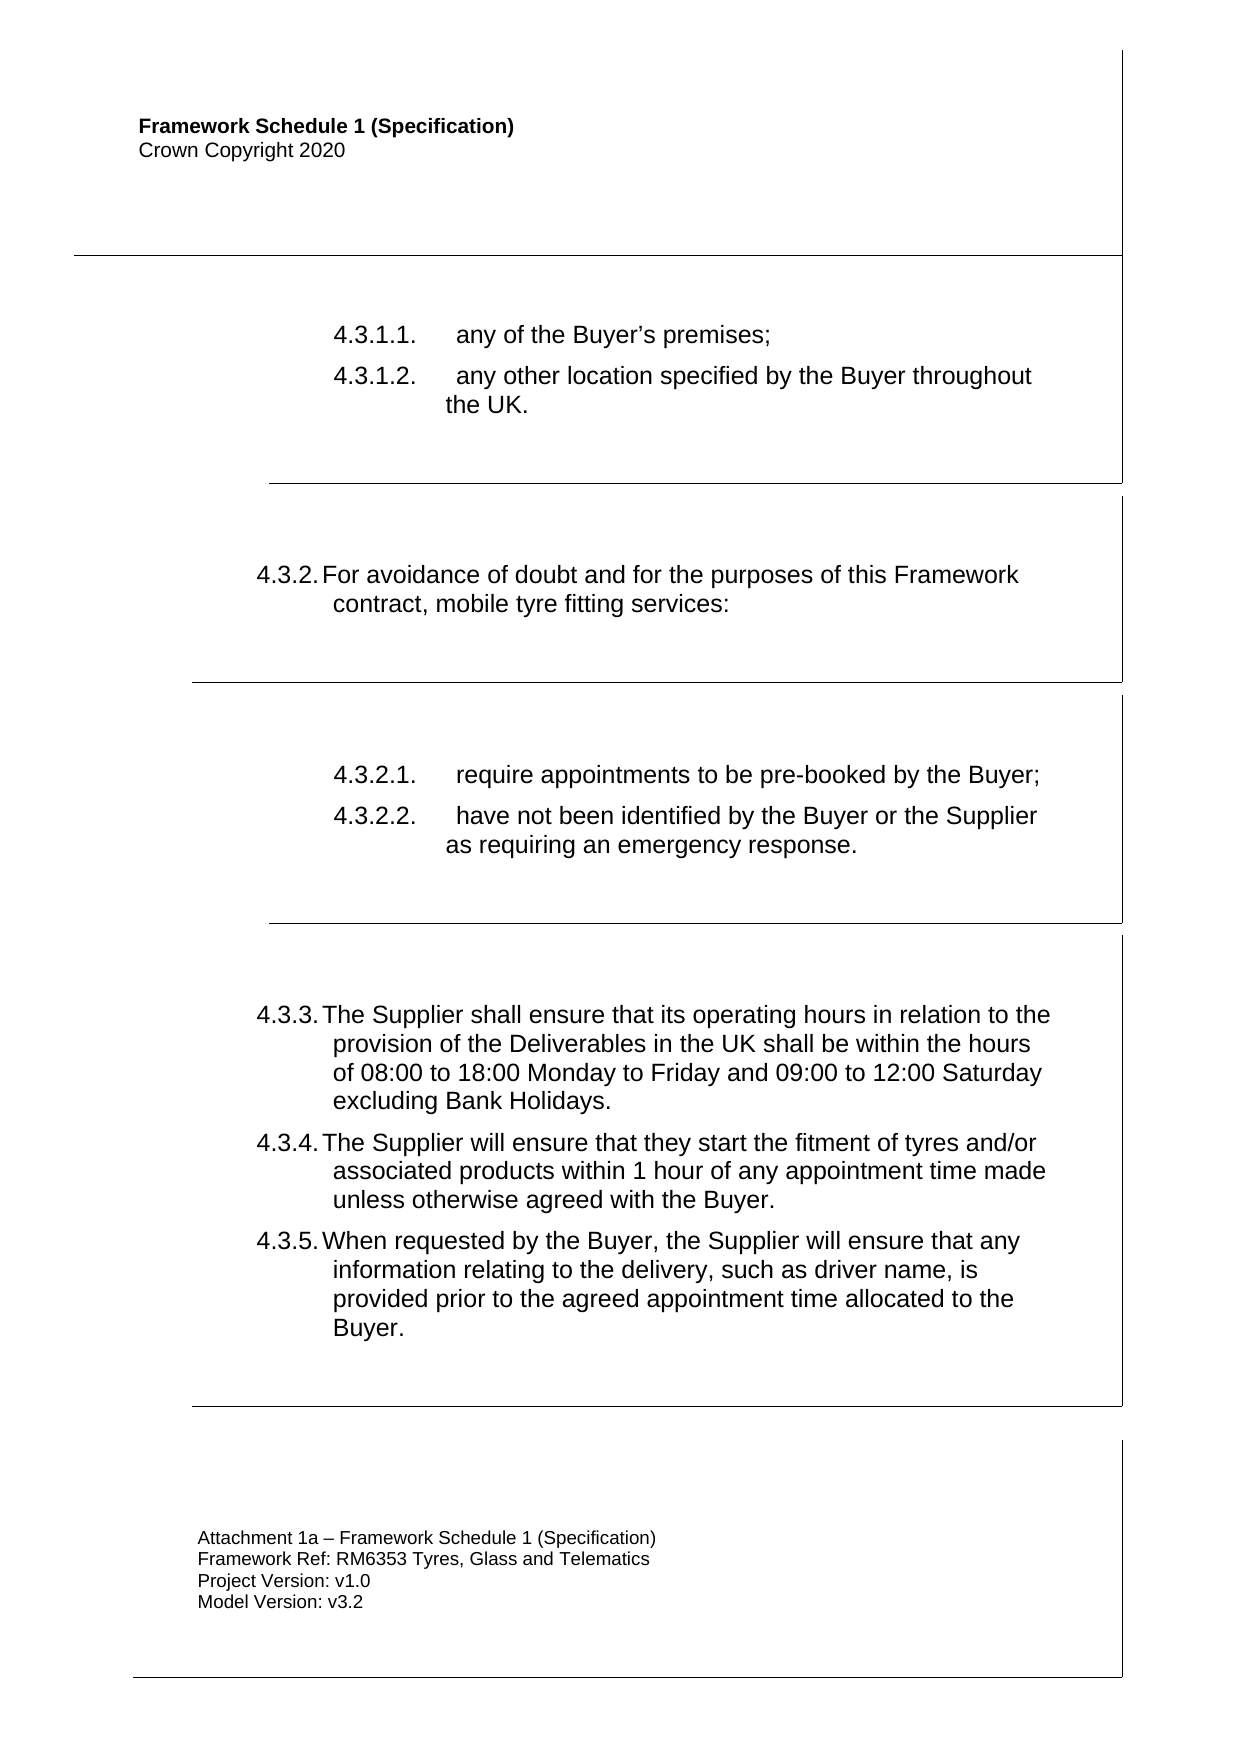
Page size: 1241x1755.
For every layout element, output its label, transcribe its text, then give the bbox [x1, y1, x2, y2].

list For avoidance of doubt and for the purposes of this Framework contract, mobile tyre fitting services: [192, 496, 1122, 682]
list When requested by the Buyer, the Supplier will ensure that any information relating to the delivery, such as driver name, is provided prior to the agreed appointment time allocated to the Buyer. [192, 1162, 1122, 1406]
list have not been identified by the Buyer or the Supplier as requiring an emergency response. [269, 736, 1122, 923]
list The Supplier shall ensure that its operating hours in relation to the provision of the Deliverables in the UK shall be within the hours of 08:00 to 18:00 Monday to Friday and 09:00 to 12:00 Saturday excluding Bank Holidays. [192, 935, 1122, 1063]
list any of the Buyer’s premises; [269, 255, 1122, 297]
list require appointments to be pre-booked by the Buyer; [269, 695, 1122, 736]
list The Supplier will ensure that they start the fitment of tyres and/or associated products within 1 hour of any appointment time made unless otherwise agreed with the Buyer. [192, 1063, 1122, 1162]
list any other location specified by the Buyer throughout the UK. [269, 297, 1122, 483]
